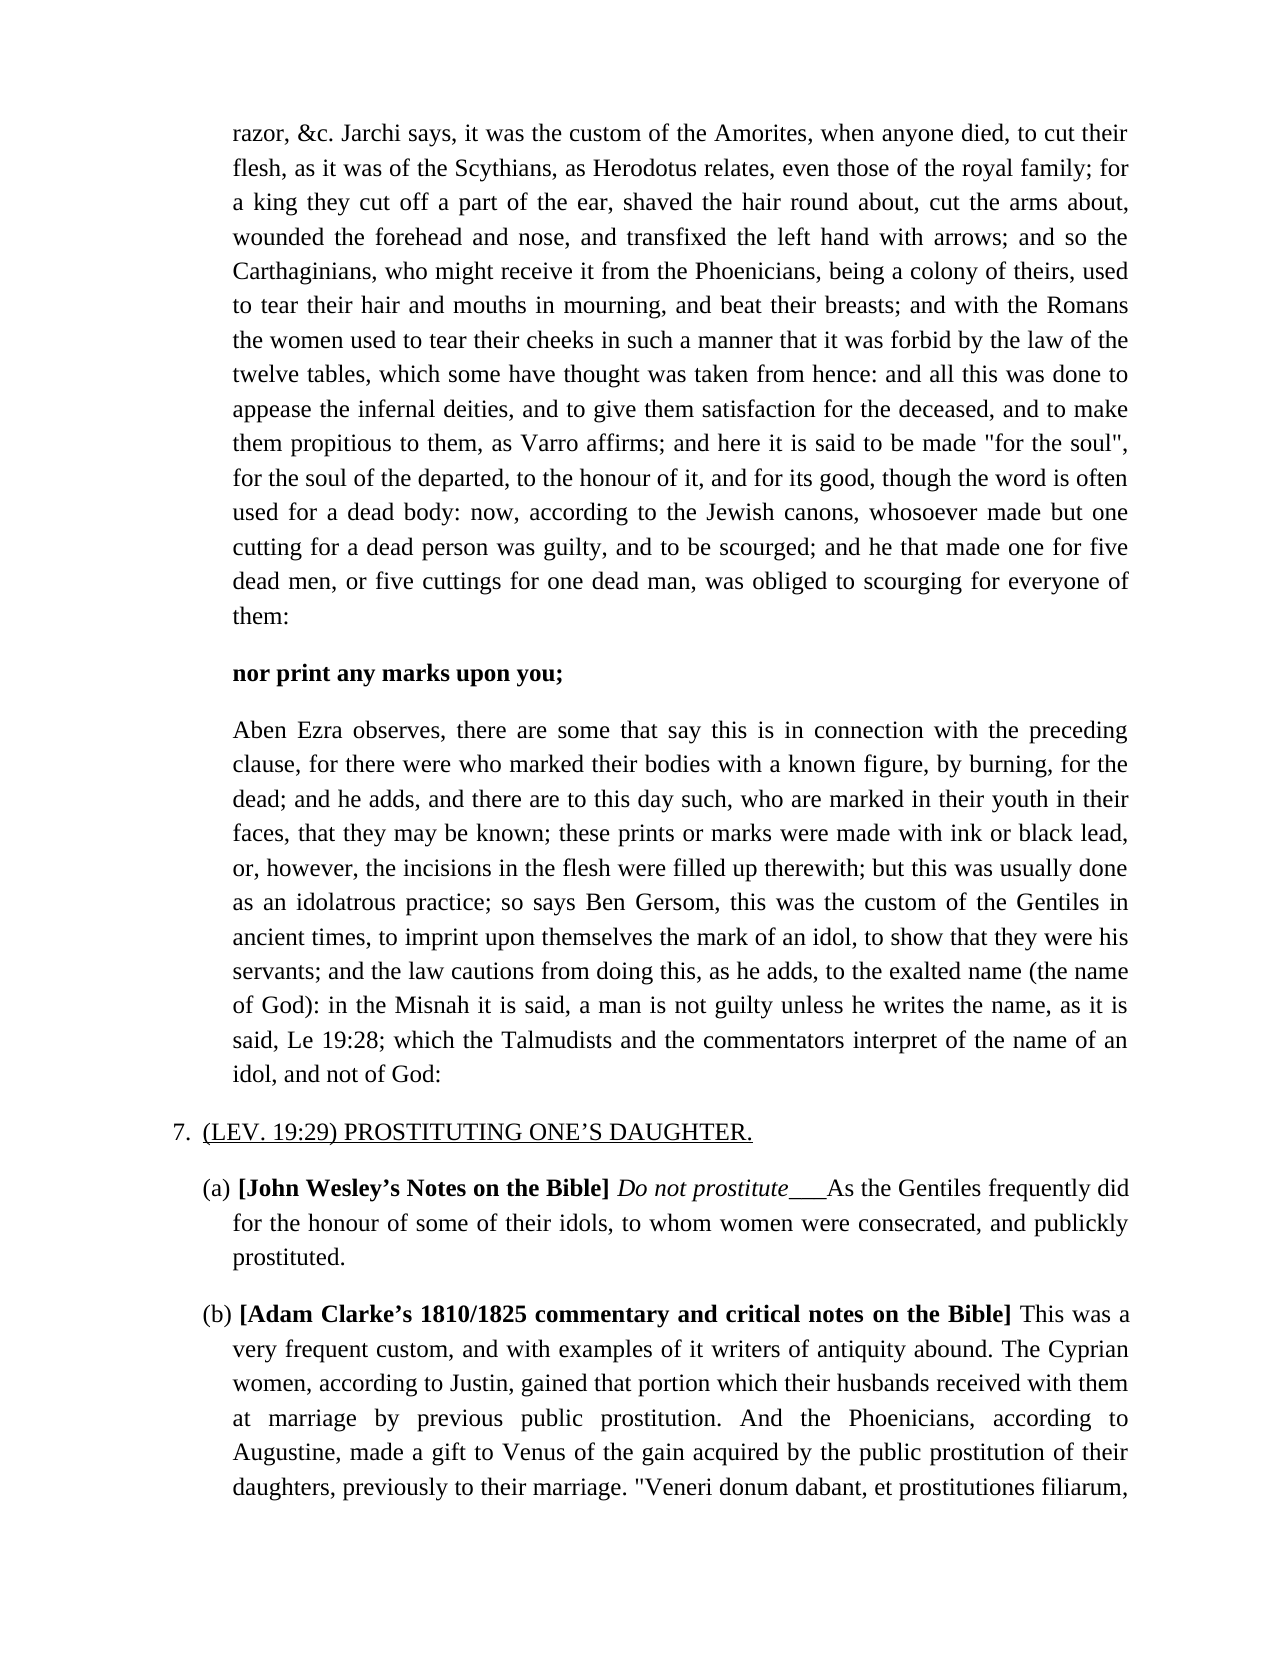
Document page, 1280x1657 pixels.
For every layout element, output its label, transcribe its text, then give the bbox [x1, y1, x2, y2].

list (LEV. 19:29) PROSTITUTING ONE’S DAUGHTER. [172, 1117, 1130, 1145]
list [John Wesley’s Notes on the Bible] Do not prostitute___As the Gentiles frequently did for the honour of some of their idols, to whom women were consecrated, and publickly prostituted. [202, 1173, 1130, 1271]
list Aben Ezra observes, there are some that say this is in connection with the preceding clause, for there were who marked their bodies with a known figure, by burning, for the dead; and he adds, and there are to this day such, who are marked in their youth in their faces, that they may be known; these prints or marks were made with ink or black lead, or, however, the incisions in the flesh were filled up therewith; but this was usually done as an idolatrous practice; so says Ben Gersom, this was the custom of the Gentiles in ancient times, to imprint upon themselves the mark of an idol, to show that they were his servants; and the law cautions from doing this, as he adds, to the exalted name (the name of God): in the Misnah it is said, a man is not guilty unless he writes the name, as it is said, Le 19:28; which the Talmudists and the commentators interpret of the name of an idol, and not of God: [202, 715, 1130, 1088]
list [Adam Clarke’s 1810/1825 commentary and critical notes on the Bible] This was a very frequent custom, and with examples of it writers of antiquity abound. The Cyprian women, according to Justin, gained that portion which their husbands received with them at marriage by previous public prostitution. And the Phoenicians, according to Augustine, made a gift to Venus of the gain acquired by the public prostitution of their daughters, previously to their marriage. "Veneri donum dabant, et prostitutiones filiarum, [202, 1299, 1130, 1501]
list razor, &c. Jarchi says, it was the custom of the Amorites, when anyone died, to cut their flesh, as it was of the Scythians, as Herodotus relates, even those of the royal family; for a king they cut off a part of the ear, shaved the hair round about, cut the arms about, wounded the forehead and nose, and transfixed the left hand with arrows; and so the Carthaginians, who might receive it from the Phoenicians, being a colony of theirs, used to tear their hair and mouths in mourning, and beat their breasts; and with the Romans the women used to tear their cheeks in such a manner that it was forbid by the law of the twelve tables, which some have thought was taken from hence: and all this was done to appease the infernal deities, and to give them satisfaction for the deceased, and to make them propitious to them, as Varro affirms; and here it is said to be made "for the soul", for the soul of the departed, to the honour of it, and for its good, though the word is often used for a dead body: now, according to the Jewish canons, whosoever made but one cutting for a dead person was guilty, and to be scourged; and he that made one for five dead men, or five cuttings for one dead man, was obliged to scourging for everyone of them: [202, 118, 1130, 629]
list nor print any marks upon you; [202, 658, 1130, 687]
